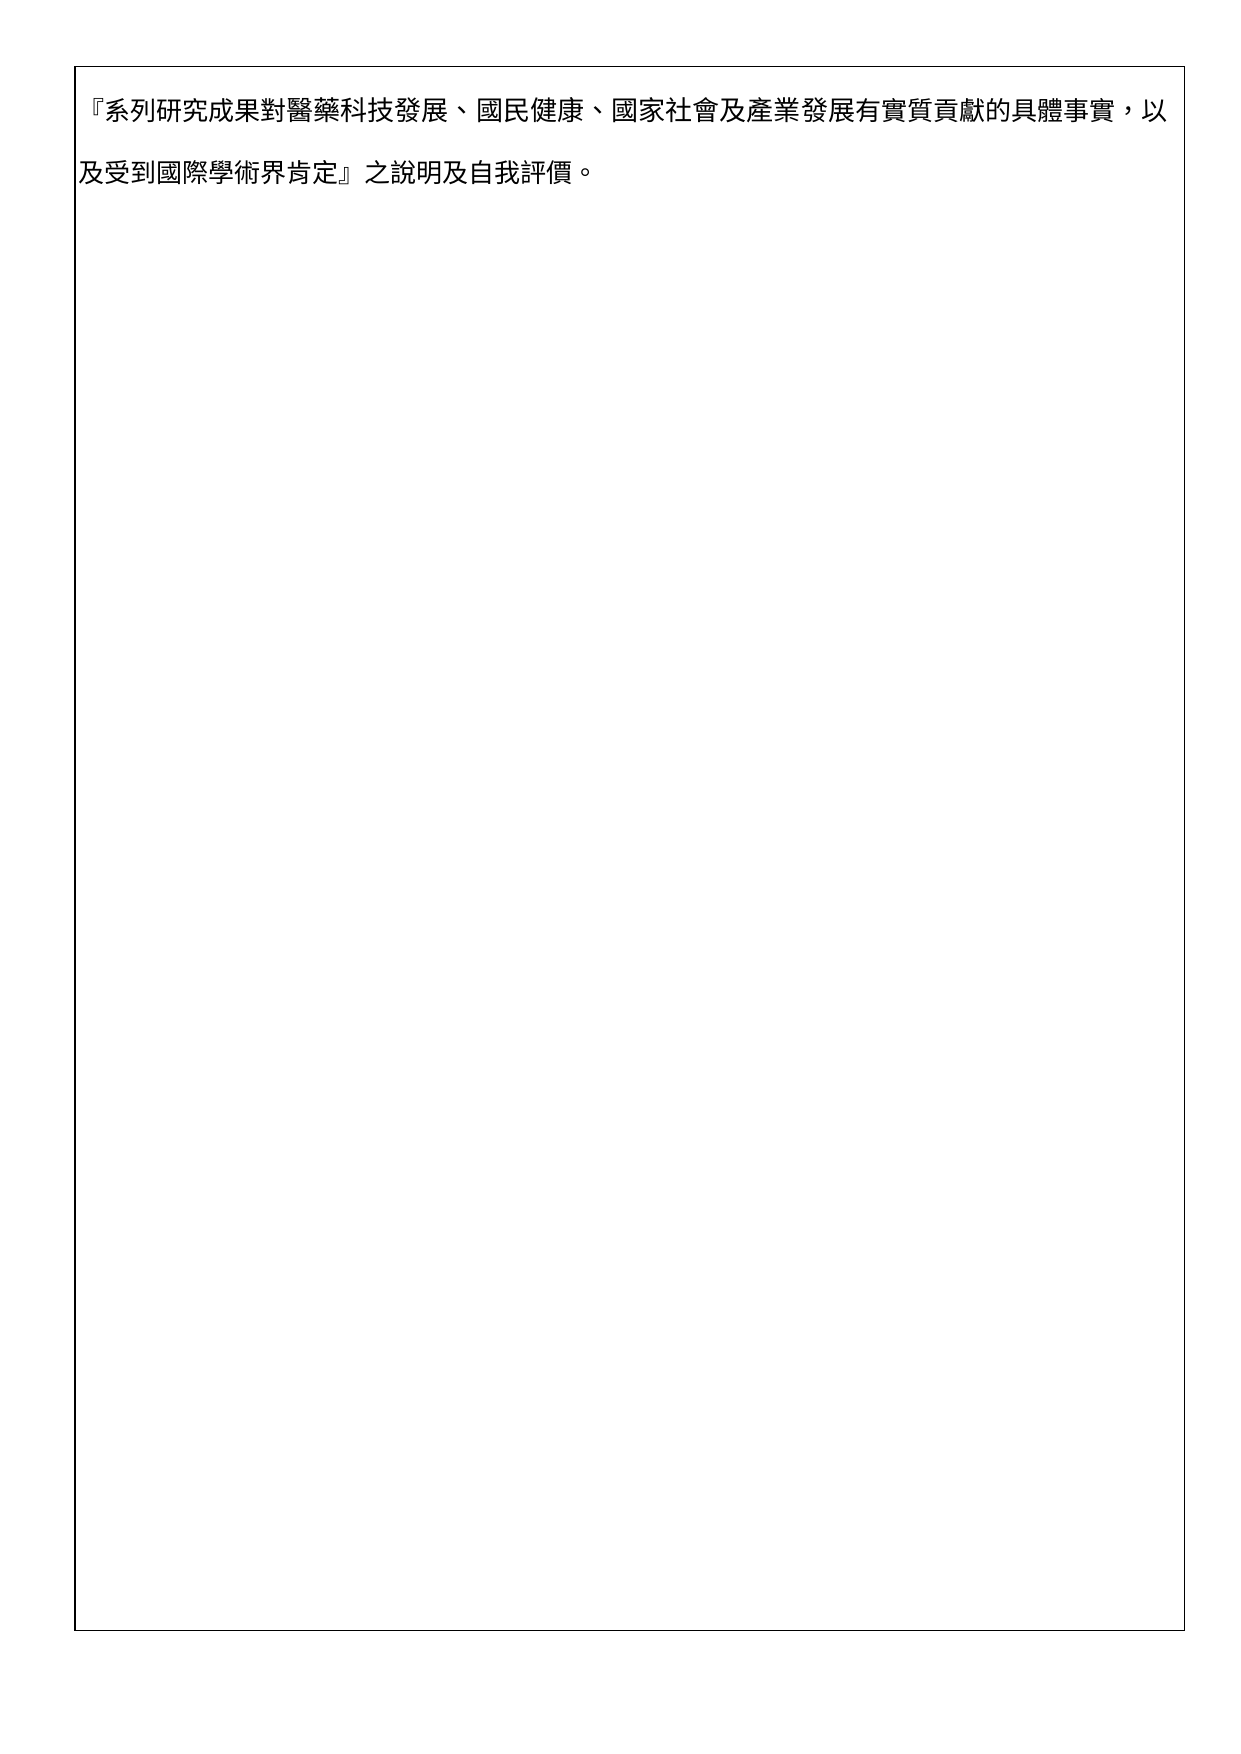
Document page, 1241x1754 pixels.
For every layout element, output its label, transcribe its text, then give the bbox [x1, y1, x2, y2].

table_cell 『系列研究成果對醫藥科技發展、國民健康、國家社會及產業發展有實質貢獻的具體事實，以及受到國際學術界肯定』之說明及自我評價。 [76, 67, 1184, 1629]
